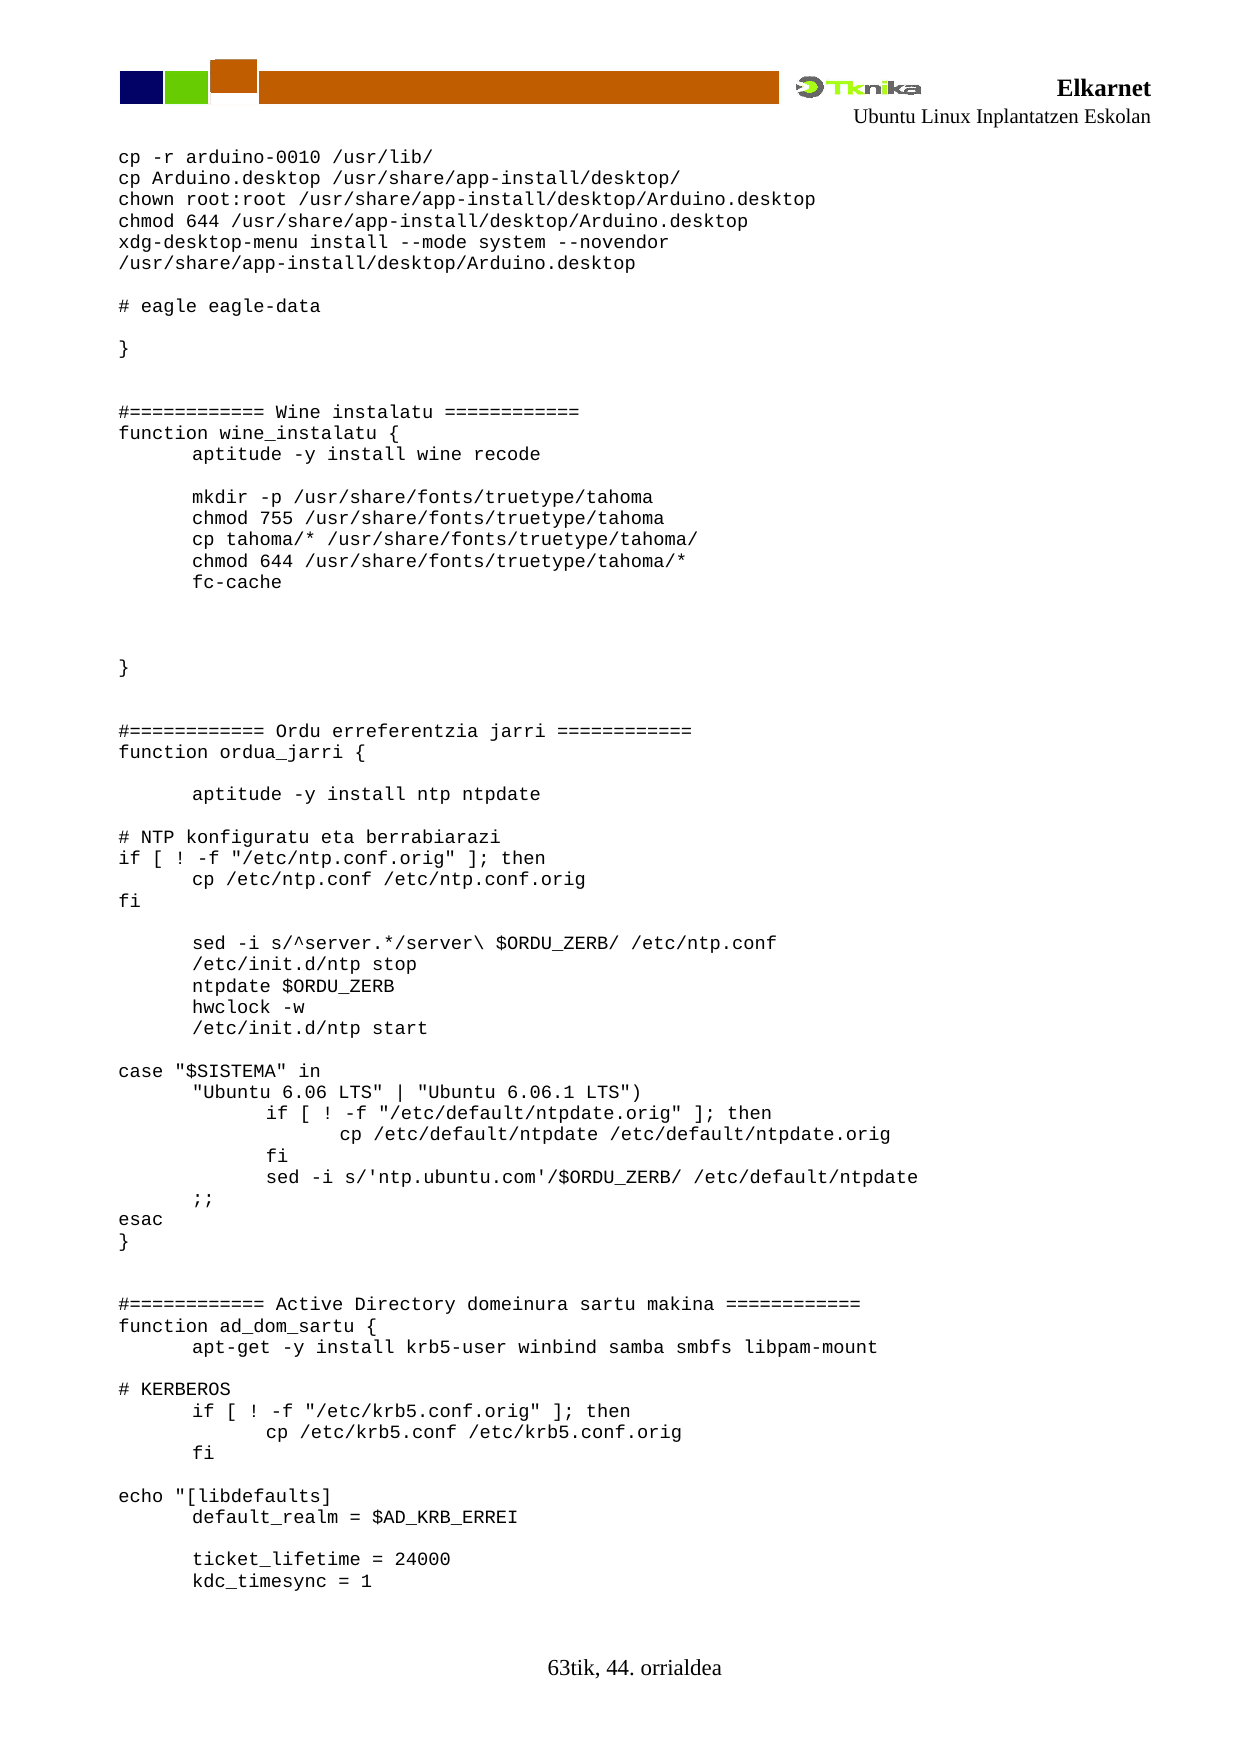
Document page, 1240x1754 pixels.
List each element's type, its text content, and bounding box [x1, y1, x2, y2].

text fc-cache [118, 573, 1151, 594]
text ntpdate $ORDU_ZERB [118, 976, 1151, 998]
text hwclock -w [118, 998, 1151, 1019]
text if [ ! -f "/etc/default/ntpdate.orig" ]; then [118, 1104, 1151, 1125]
text "Ubuntu 6.06 LTS" | "Ubuntu 6.06.1 LTS") [118, 1083, 1151, 1104]
text #============ Ordu erreferentzia jarri ============ [118, 721, 1151, 743]
text chown root:root /usr/share/app-install/desktop/Arduino.desktop [118, 190, 1151, 211]
text } [118, 658, 1151, 679]
text sed -i s/^server.*/server\ $ORDU_ZERB/ /etc/ntp.conf [118, 934, 1151, 955]
text esac [118, 1210, 1151, 1231]
text } [118, 1231, 1151, 1253]
text function ad_dom_sartu { [118, 1316, 1151, 1338]
text cp -r arduino-0010 /usr/lib/ [118, 148, 1151, 169]
text sed -i s/'ntp.ubuntu.com'/$ORDU_ZERB/ /etc/default/ntpdate [118, 1168, 1151, 1189]
text } [118, 339, 1151, 360]
text chmod 755 /usr/share/fonts/truetype/tahoma [118, 509, 1151, 530]
text kdc_timesync = 1 [118, 1571, 1151, 1593]
text fi [118, 1444, 1151, 1465]
text # KERBEROS [118, 1380, 1151, 1401]
text function ordua_jarri { [118, 743, 1151, 764]
text ;; [118, 1189, 1151, 1210]
text chmod 644 /usr/share/app-install/desktop/Arduino.desktop [118, 211, 1151, 233]
text # eagle eagle-data [118, 296, 1151, 318]
text cp /etc/default/ntpdate /etc/default/ntpdate.orig [118, 1125, 1151, 1146]
text function wine_instalatu { [118, 424, 1151, 445]
text xdg-desktop-menu install --mode system --novendor /usr/share/app-install/desktop/Arduino.desktop [118, 233, 1151, 275]
text default_realm = $AD_KRB_ERREI [118, 1508, 1151, 1529]
text chmod 644 /usr/share/fonts/truetype/tahoma/* [118, 551, 1151, 573]
text #============ Wine instalatu ============ [118, 403, 1151, 424]
text echo "[libdefaults] [118, 1486, 1151, 1508]
text case "$SISTEMA" in [118, 1061, 1151, 1083]
text /etc/init.d/ntp stop [118, 955, 1151, 976]
picture [117, 56, 924, 107]
text # NTP konfiguratu eta berrabiarazi [118, 828, 1151, 849]
text mkdir -p /usr/share/fonts/truetype/tahoma [118, 488, 1151, 509]
text ticket_lifetime = 24000 [118, 1550, 1151, 1571]
text #============ Active Directory domeinura sartu makina ============ [118, 1295, 1151, 1316]
text cp tahoma/* /usr/share/fonts/truetype/tahoma/ [118, 530, 1151, 551]
text apt-get -y install krb5-user winbind samba smbfs libpam-mount [118, 1338, 1151, 1359]
text /etc/init.d/ntp start [118, 1019, 1151, 1040]
text fi [118, 891, 1151, 913]
text cp /etc/ntp.conf /etc/ntp.conf.orig [118, 870, 1151, 891]
text if [ ! -f "/etc/krb5.conf.orig" ]; then [118, 1401, 1151, 1423]
text if [ ! -f "/etc/ntp.conf.orig" ]; then [118, 849, 1151, 870]
text fi [118, 1146, 1151, 1168]
text aptitude -y install wine recode [118, 445, 1151, 466]
text cp Arduino.desktop /usr/share/app-install/desktop/ [118, 169, 1151, 190]
text cp /etc/krb5.conf /etc/krb5.conf.orig [118, 1423, 1151, 1444]
text aptitude -y install ntp ntpdate [118, 785, 1151, 806]
